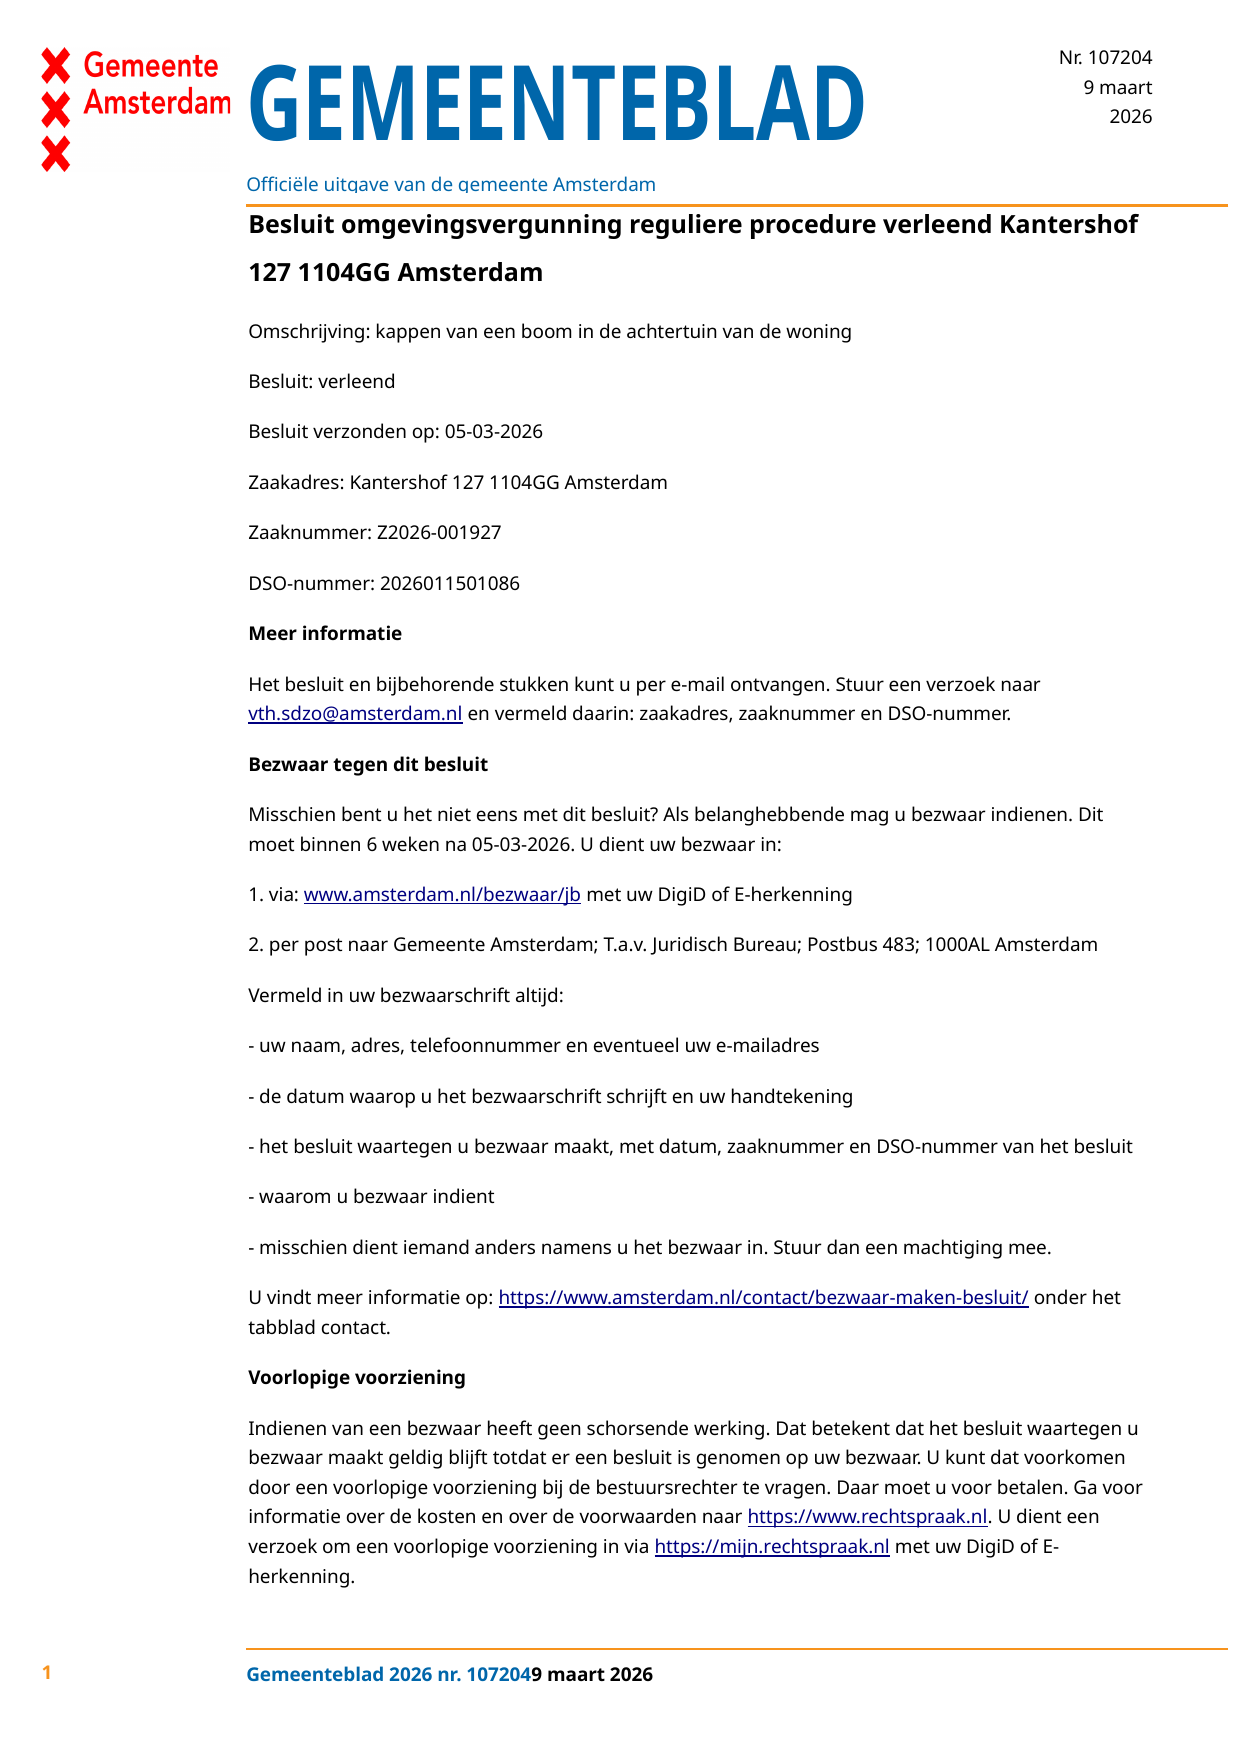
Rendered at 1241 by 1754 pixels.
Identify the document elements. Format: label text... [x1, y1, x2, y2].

text Zaakadres: Kantershof 127 1104GG Amsterdam [248, 469, 1152, 495]
text - misschien dient iemand anders namens u het bezwaar in. Stuur dan een machtiging mee. [248, 1234, 1152, 1260]
text - uw naam, adres, telefoonnummer en eventueel uw e-mailadres [248, 1032, 1152, 1058]
text Indienen van een bezwaar heeft geen schorsende werking. Dat betekent dat het besluit waartegen u bezwaar maakt geldig blijft totdat er een besluit is genomen op uw bezwaar. U kunt dat voorkomen door een voorlopige voorziening bij de bestuursrechter te vragen. Daar moet u voor betalen. Ga voor informatie over de kosten en over de voorwaarden naar https://www.rechtspraak.nl. U dient een verzoek om een voorlopige voorziening in via https://mijn.rechtspraak.nl met uw DigiD of E-herkenning. [248, 1415, 1152, 1589]
text Meer informatie [248, 620, 1152, 646]
text Het besluit en bijbehorende stukken kunt u per e-mail ontvangen. Stuur een verzoek naar vth.sdzo@amsterdam.nl en vermeld daarin: zaakadres, zaaknummer en DSO-nummer. [248, 671, 1152, 726]
text - de datum waarop u het bezwaarschrift schrijft en uw handtekening [248, 1083, 1152, 1109]
text - het besluit waartegen u bezwaar maakt, met datum, zaaknummer en DSO-nummer van het besluit [248, 1133, 1152, 1159]
text Zaaknummer: Z2026-001927 [248, 519, 1152, 545]
text Besluit omgevingsvergunning reguliere procedure verleend Kantershof 127 1104GG Amsterdam [248, 207, 1152, 288]
text - waarom u bezwaar indient [248, 1184, 1152, 1209]
text Besluit verzonden op: 05-03-2026 [248, 419, 1152, 444]
text Besluit: verleend [248, 368, 1152, 394]
text Vermeld in uw bezwaarschrift altijd: [248, 982, 1152, 1008]
text Bezwaar tegen dit besluit [248, 751, 1152, 777]
text DSO-nummer: 2026011501086 [248, 570, 1152, 596]
picture [41, 47, 231, 172]
text Voorlopige voorziening [248, 1364, 1152, 1390]
text 1. via: www.amsterdam.nl/bezwaar/jb met uw DigiD of E-herkenning [248, 881, 1152, 907]
text 2. per post naar Gemeente Amsterdam; T.a.v. Juridisch Bureau; Postbus 483; 1000AL Amsterdam [248, 932, 1152, 957]
text Misschien bent u het niet eens met dit besluit? Als belanghebbende mag u bezwaar indienen. Dit moet binnen 6 weken na 05-03-2026. U dient uw bezwaar in: [248, 801, 1152, 857]
text Omschrijving: kappen van een boom in de achtertuin van de woning [248, 318, 1152, 344]
text U vindt meer informatie op: https://www.amsterdam.nl/contact/bezwaar-maken-besluit/ onder het tabblad contact. [248, 1284, 1152, 1340]
